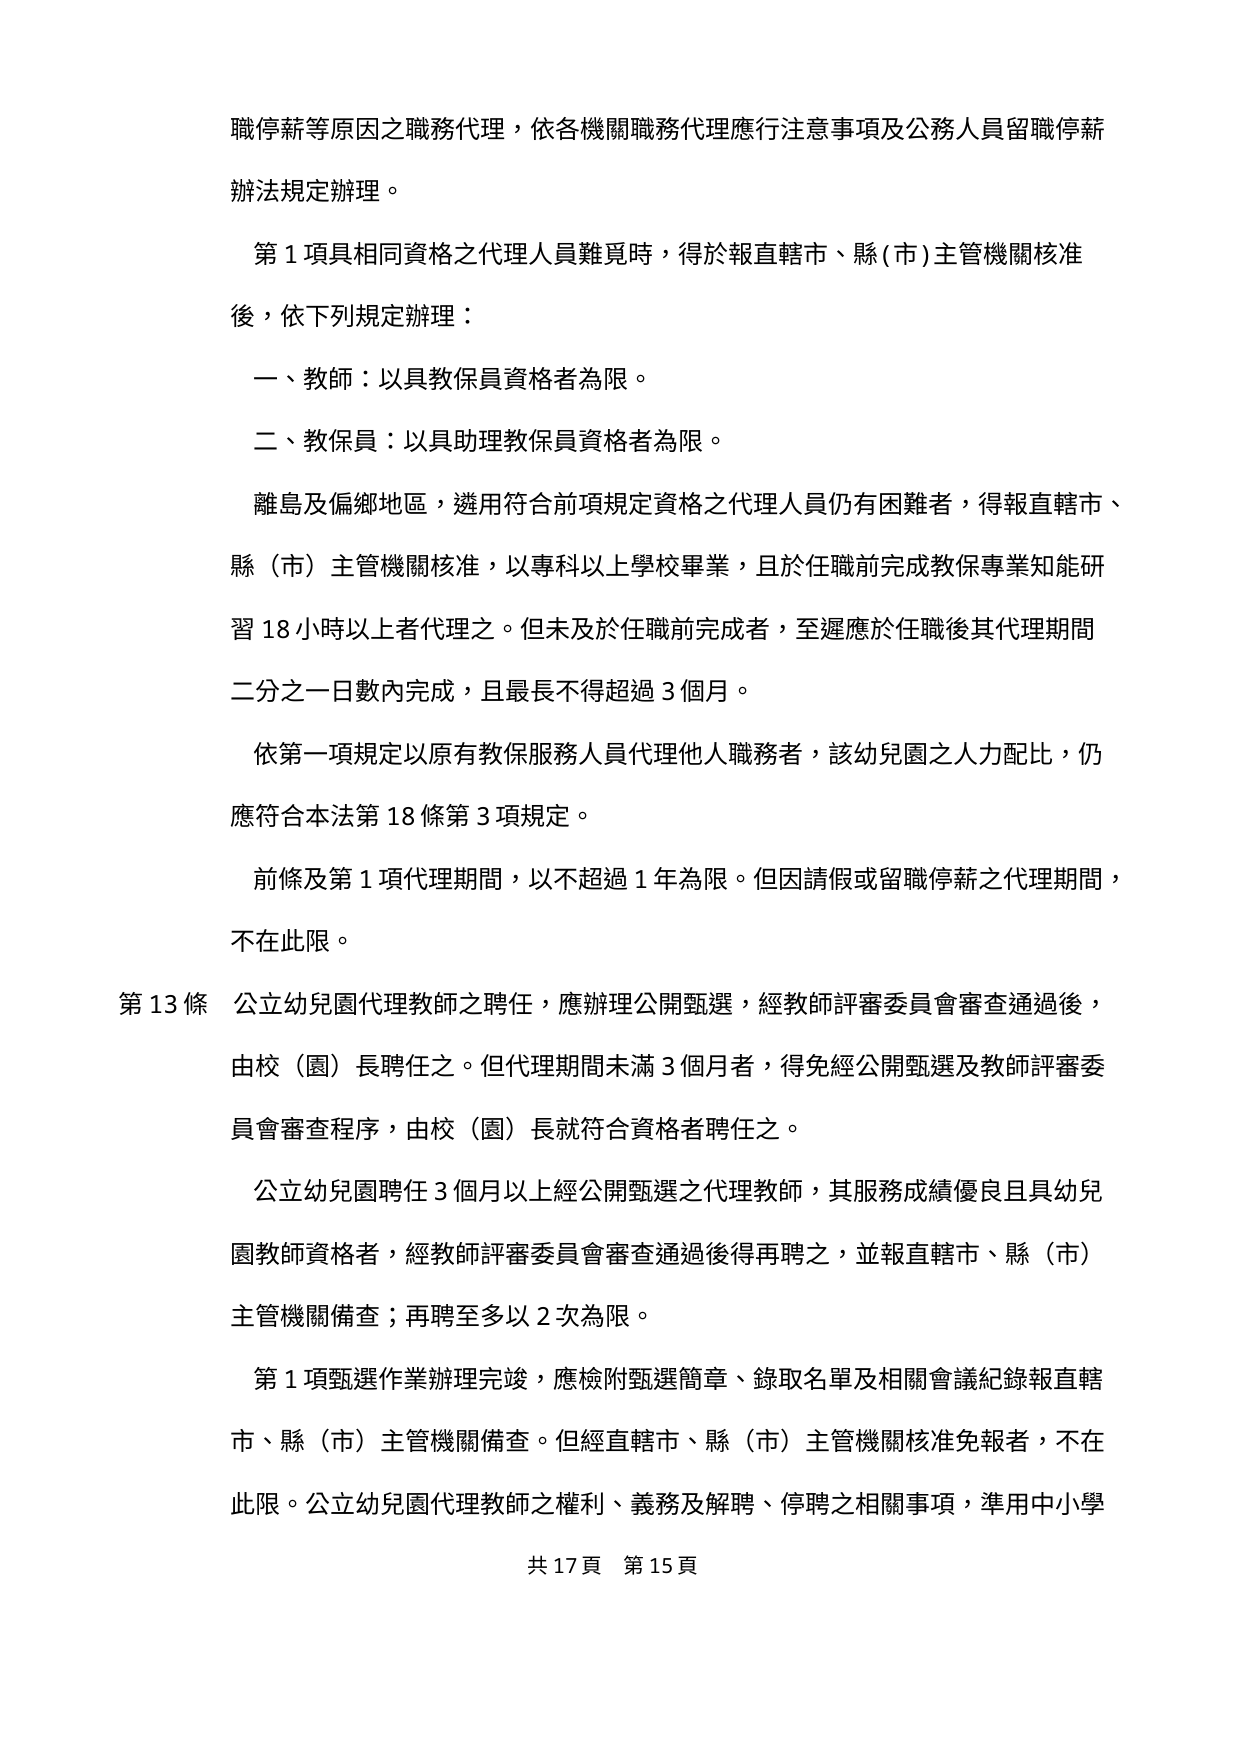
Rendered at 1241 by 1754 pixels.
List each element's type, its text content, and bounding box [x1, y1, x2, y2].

text 第1項具相同資格之代理人員難覓時，得於報直轄市、縣(市)主管機關核准後，依下列規定辦理： [118, 211, 1107, 336]
text 第1項甄選作業辦理完竣，應檢附甄選簡章、錄取名單及相關會議紀錄報直轄市、縣（市）主管機關備查。但經直轄市、縣（市）主管機關核准免報者，不在此限。公立幼兒園代理教師之權利、義務及解聘、停聘之相關事項，準用中小學 [118, 1336, 1107, 1523]
text 前條及第1項代理期間，以不超過1年為限。但因請假或留職停薪之代理期間，不在此限。 [118, 836, 1107, 961]
text 一、教師：以具教保員資格者為限。 [118, 336, 1107, 398]
text 依第一項規定以原有教保服務人員代理他人職務者，該幼兒園之人力配比，仍應符合本法第18條第3項規定。 [118, 711, 1107, 836]
text 公立幼兒園聘任3個月以上經公開甄選之代理教師，其服務成績優良且具幼兒園教師資格者，經教師評審委員會審查通過後得再聘之，並報直轄市、縣（市）主管機關備查；再聘至多以2次為限。 [118, 1148, 1107, 1336]
text 第13條 公立幼兒園代理教師之聘任，應辦理公開甄選，經教師評審委員會審查通過後，由校（園）長聘任之。但代理期間未滿3個月者，得免經公開甄選及教師評審委員會審查程序，由校（園）長就符合資格者聘任之。 [118, 961, 1107, 1148]
text 職停薪等原因之職務代理，依各機關職務代理應行注意事項及公務人員留職停薪辦法規定辦理。 [118, 86, 1107, 211]
text 二、教保員：以具助理教保員資格者為限。 [118, 398, 1107, 461]
text 離島及偏鄉地區，遴用符合前項規定資格之代理人員仍有困難者，得報直轄市、縣（市）主管機關核准，以專科以上學校畢業，且於任職前完成教保專業知能研習18小時以上者代理之。但未及於任職前完成者，至遲應於任職後其代理期間二分之一日數內完成，且最長不得超過3個月。 [118, 461, 1107, 711]
